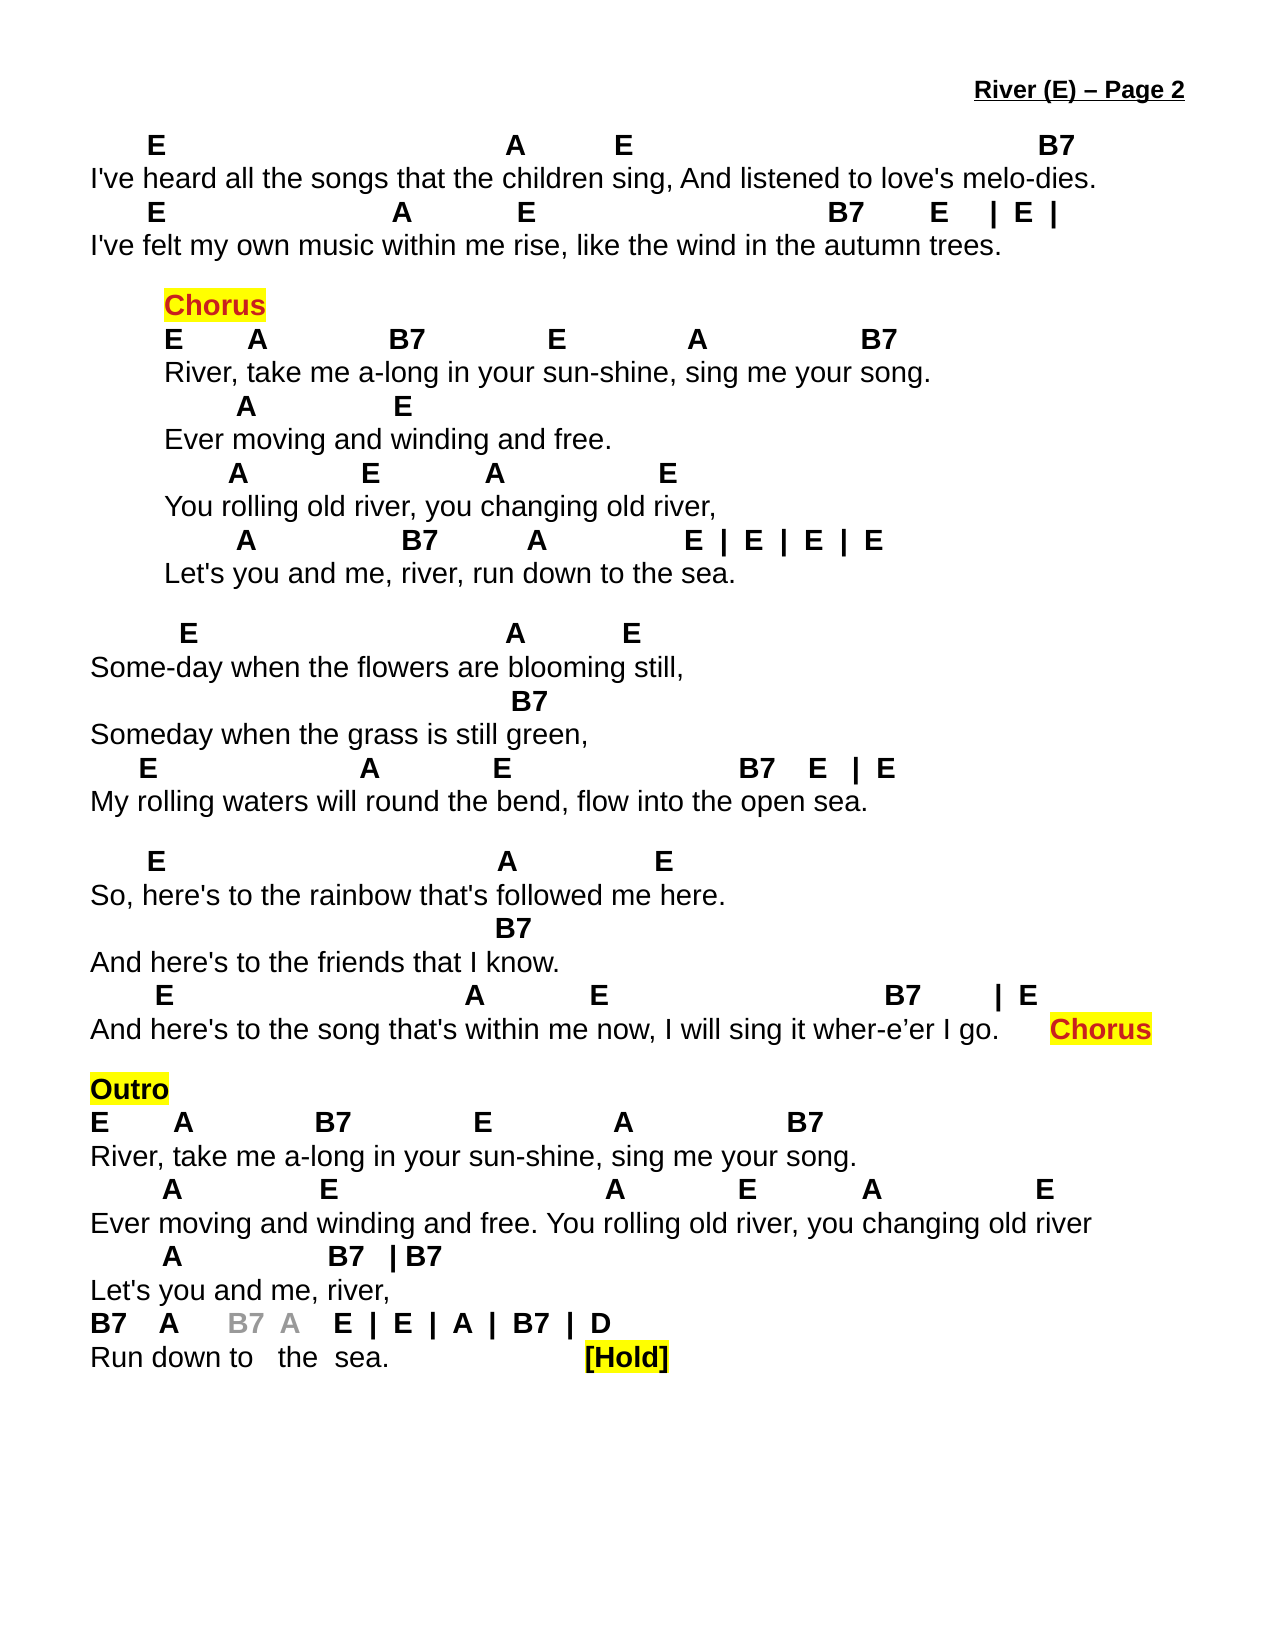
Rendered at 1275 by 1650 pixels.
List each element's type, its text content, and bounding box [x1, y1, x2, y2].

text A B7 | B7 [90, 1239, 1185, 1273]
text You rolling old river, you changing old river, [164, 489, 1185, 523]
text So, here's to the rainbow that's followed me here. [90, 878, 1185, 911]
text B7 [90, 683, 1185, 717]
text A E [164, 389, 1185, 422]
text And here's to the friends that I know. [90, 945, 1185, 978]
text A E A E [164, 456, 1185, 489]
text E A E [90, 616, 1185, 650]
text Let's you and me, river, [90, 1273, 1185, 1306]
text B7 [90, 911, 1185, 945]
text A E A E A E [90, 1172, 1185, 1206]
text I've felt my own music within me rise, like the wind in the autumn trees. [90, 228, 1185, 262]
text River, take me a-long in your sun-shine, sing me your song. [90, 1139, 1185, 1172]
text Let's you and me, river, run down to the sea. [164, 557, 1185, 590]
text River (E) – Page 2 [90, 75, 1185, 104]
text Ever moving and winding and free. You rolling old river, you changing old river [90, 1206, 1185, 1239]
text E A B7 E A B7 [90, 1105, 1185, 1139]
text E A E B7 E | E [90, 751, 1185, 784]
text I've heard all the songs that the children sing, And listened to love's melo-dies. [90, 161, 1185, 195]
text Run down to the sea. [Hold] [90, 1340, 1185, 1373]
text B7 A B7 A E | E | A | B7 | D [90, 1306, 1185, 1340]
text E A E B7 [90, 128, 1185, 161]
text E A B7 E A B7 [164, 322, 1185, 355]
text Some-day when the flowers are blooming still, [90, 650, 1185, 683]
text E A E [90, 844, 1185, 878]
text My rolling waters will round the bend, flow into the open sea. [90, 784, 1185, 818]
text E A E B7 | E [90, 978, 1185, 1012]
text And here's to the song that's within me now, I will sing it wher-e’er I go. Chorus [90, 1012, 1185, 1045]
text A B7 A E | E | E | E [164, 523, 1185, 557]
text River, take me a-long in your sun-shine, sing me your song. [164, 355, 1185, 389]
text Someday when the grass is still green, [90, 717, 1185, 751]
text Outro [90, 1072, 1185, 1105]
text Ever moving and winding and free. [164, 422, 1185, 456]
text E A E B7 E | E | [90, 195, 1185, 228]
text Chorus [164, 288, 1185, 322]
